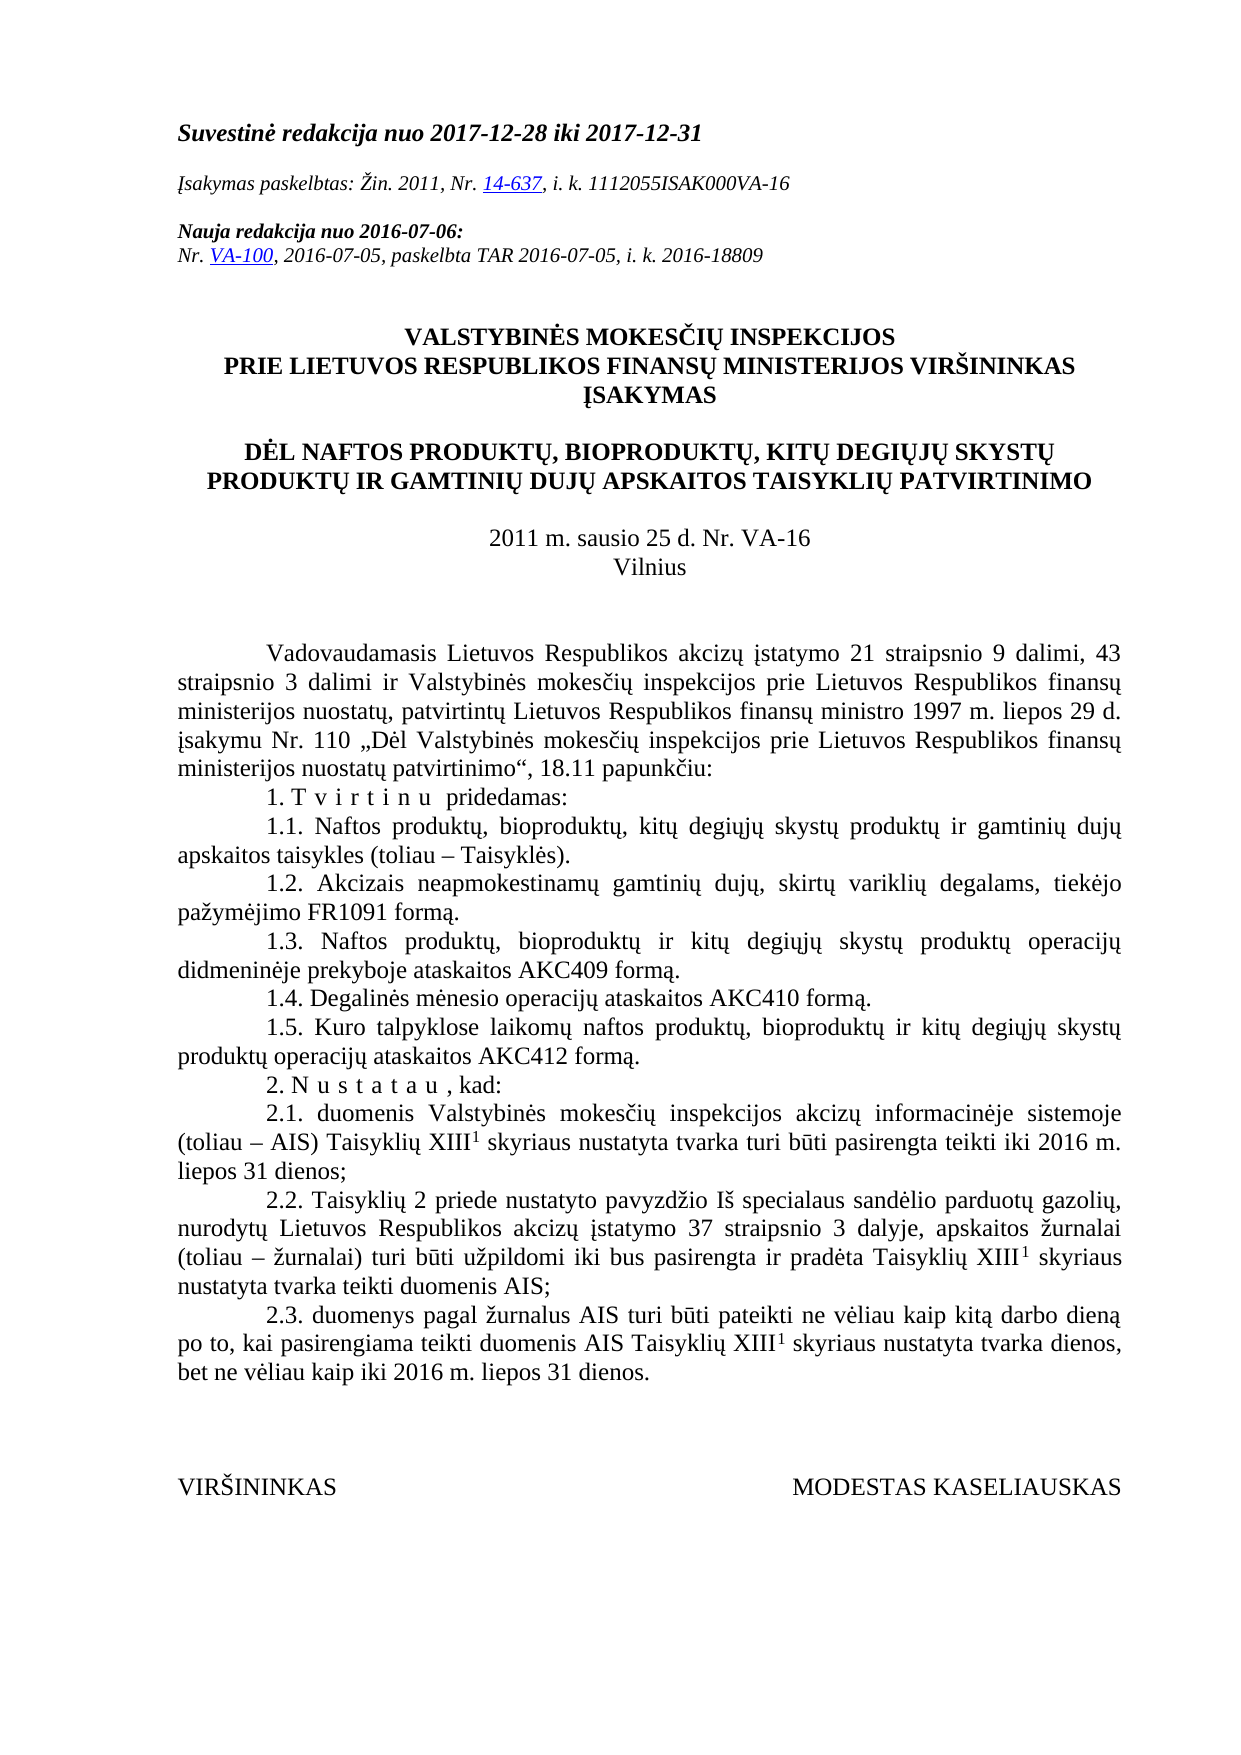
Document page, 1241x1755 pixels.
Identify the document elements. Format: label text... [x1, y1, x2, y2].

text Viršininkas Modestas Kaseliauskas [177, 1472, 1122, 1501]
text 2.2. Taisyklių 2 priede nustatyto pavyzdžio Iš specialaus sandėlio parduotų gazolių, nurodytų Lietuvos Respublikos akcizų įstatymo 37 straipsnio 3 dalyje, apskaitos žurnalai (toliau – žurnalai) turi būti užpildomi iki bus pasirengta ir pradėta Taisyklių XIII1 skyriaus nustatyta tvarka teikti duomenis AIS; [177, 1185, 1122, 1300]
text Įsakymas paskelbtas: Žin. 2011, Nr. 14-637, i. k. 1112055ISAK000VA-16 [177, 171, 1122, 195]
text PRIE LIETUVOS RESPUBLIKOS FINANSŲ MINISTERIJOS VIRŠININKAS [177, 351, 1122, 380]
text Nauja redakcija nuo 2016-07-06: [177, 219, 1122, 243]
text Suvestinė redakcija nuo 2017-12-28 iki 2017-12-31 [177, 118, 1122, 147]
text Nr. VA-100, 2016-07-05, paskelbta TAR 2016-07-05, i. k. 2016-18809 [177, 243, 1122, 267]
text 2011 m. sausio 25 d. Nr. VA-16 [177, 523, 1122, 552]
text Vadovaudamasis Lietuvos Respublikоs akcizų įstatymo 21 straipsnio 9 dalimi, 43 straipsnio 3 dalimi ir Valstybinės mokesčių inspekcijos prie Lietuvos Respublikos finansų ministerijos nuostatų, patvirtintų Lietuvos Respublikos finansų ministro 1997 m. liepos 29 d. įsakymu Nr. 110 „Dėl Valstybinės mokesčių inspekcijos prie Lietuvos Respublikos finansų ministerijos nuostatų patvirtinimo“, 18.11 papunkčiu: [177, 638, 1122, 782]
text 1.2. Akcizais neapmokestinamų gamtinių dujų, skirtų variklių degalams, tiekėjo pažymėjimo FR1091 formą. [177, 868, 1122, 926]
text 1. Tvirtinu pridedamas: [177, 782, 1122, 811]
text DĖL NAFTOS PRODUKTŲ, BIOPRODUKTŲ, KITŲ DEGIŲJŲ SKYSTŲ PRODUKTŲ IR GAMTINIŲ DUJŲ APSKAITOS TAISYKLIŲ PATVIRTINIMO [177, 437, 1122, 495]
text 2.1. duomenis Valstybinės mokesčių inspekcijos akcizų informacinėje sistemoje (toliau – AIS) Taisyklių XIII1 skyriaus nustatyta tvarka turi būti pasirengta teikti iki 2016 m. liepos 31 dienos; [177, 1098, 1122, 1185]
text ĮSAKYMAS [177, 380, 1122, 408]
text 1.1. Naftos produktų, bioproduktų, kitų degiųjų skystų produktų ir gamtinių dujų apskaitos taisykles (toliau – Taisyklės). [177, 811, 1122, 868]
text 1.4. Degalinės mėnesio operacijų ataskaitos AKC410 formą. [177, 983, 1122, 1012]
text 2. Nustatau, kad: [177, 1070, 1122, 1098]
text 1.3. Naftos produktų, bioproduktų ir kitų degiųjų skystų produktų operacijų didmeninėje prekyboje ataskaitos AKC409 formą. [177, 926, 1122, 983]
text Vilnius [177, 552, 1122, 581]
text 1.5. Kuro talpyklose laikomų naftos produktų, bioproduktų ir kitų degiųjų skystų produktų operacijų ataskaitos AKC412 formą. [177, 1012, 1122, 1070]
text 2.3. duomenys pagal žurnalus AIS turi būti pateikti ne vėliau kaip kitą darbo dieną po to, kai pasirengiama teikti duomenis AIS Taisyklių XIII1 skyriaus nustatyta tvarka dienos, bet ne vėliau kaip iki 2016 m. liepos 31 dienos. [177, 1300, 1122, 1386]
text VALSTYBINĖS MOKESČIŲ INSPEKCIJOS [177, 322, 1122, 351]
